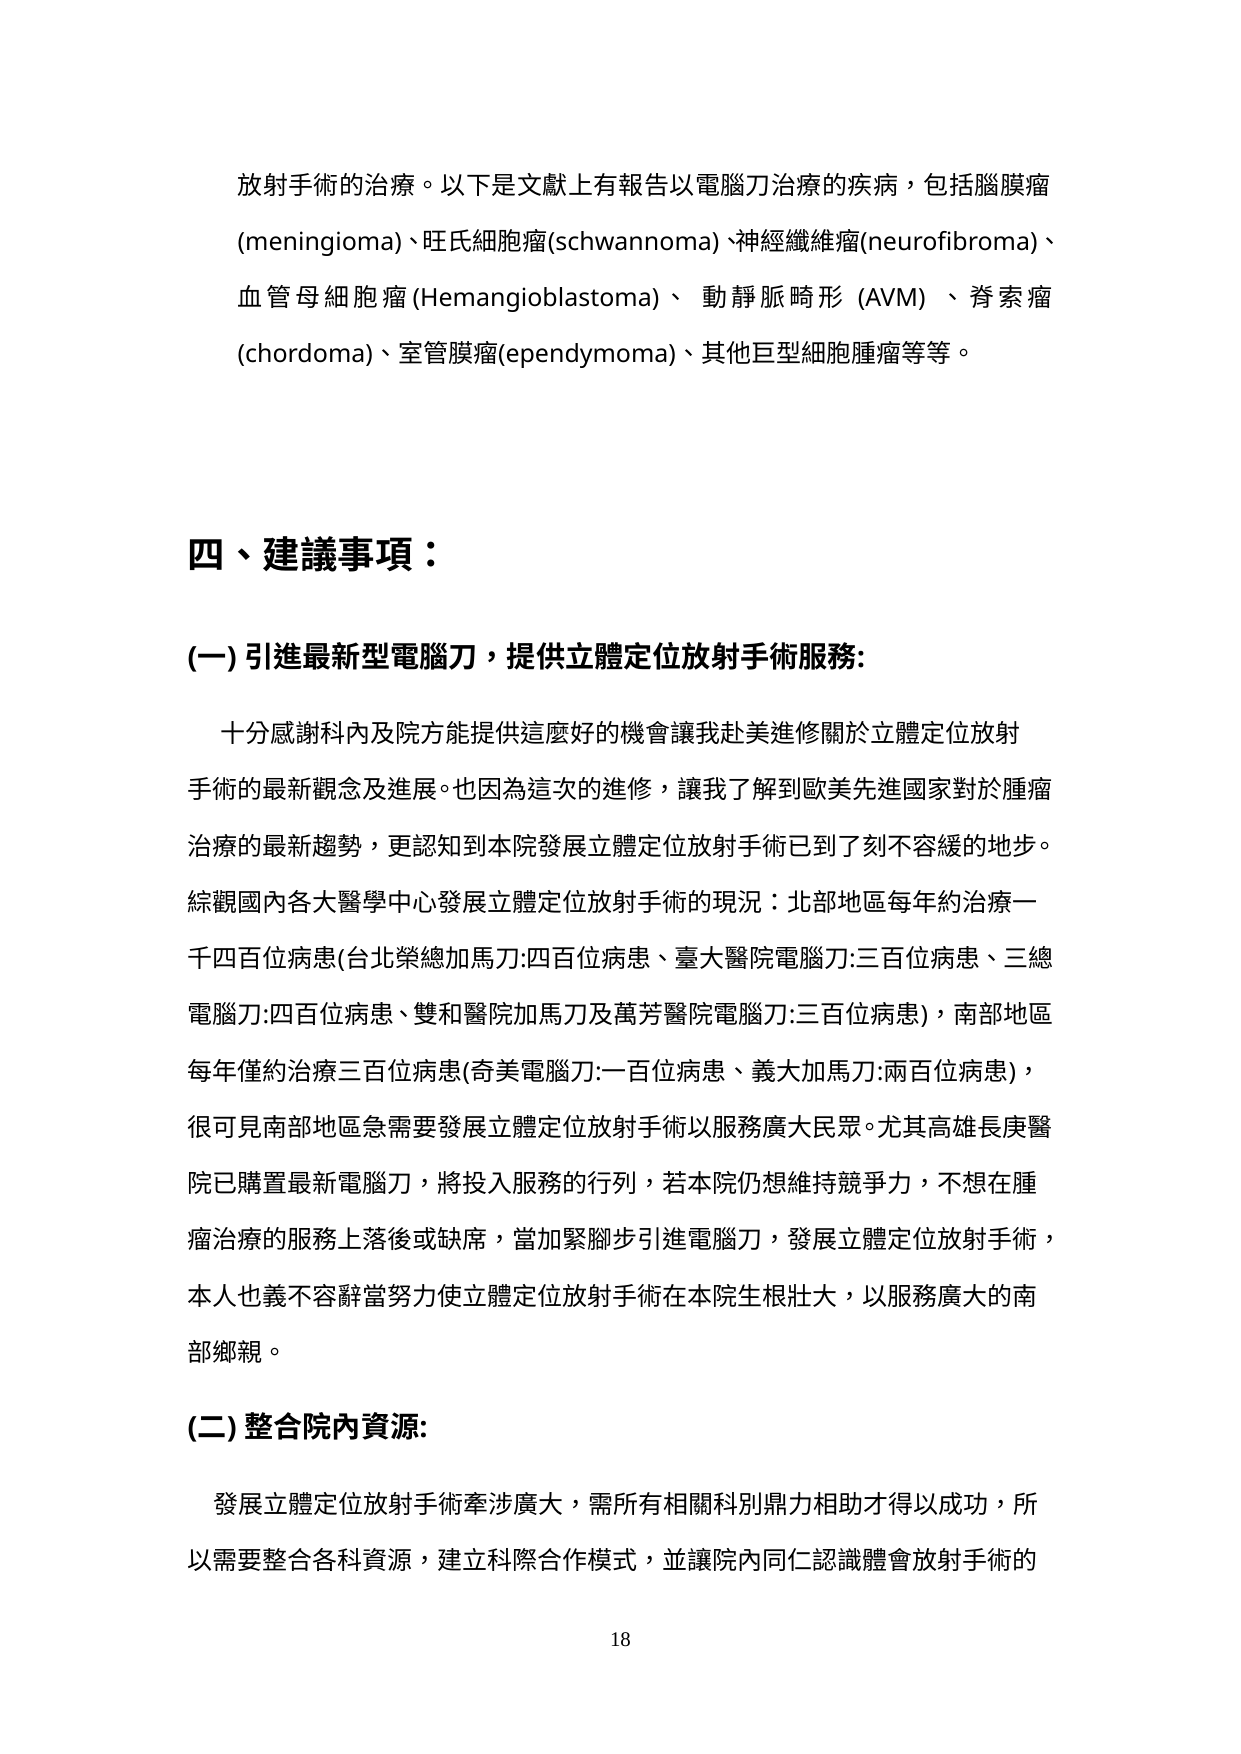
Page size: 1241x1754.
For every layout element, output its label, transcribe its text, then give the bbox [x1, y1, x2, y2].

text 電腦刀立體定位放射手術除了可以治療脊椎骨的腫瘤，對於長在脊髓神經上或貼近脊髓神經的腫瘤也有不錯的治療效果。一般而言，腫瘤體積150cc為可治療的上限。無論是良性或者是惡性的脊髓腫瘤，當這些腫瘤因為壓迫到正常的脊髓組織而有一些神經學症狀及缺損時，都可以考慮接受電腦刀放射手術的治療。以下是文獻上有報告以電腦刀治療的疾病，包括腦膜瘤(meningioma)、 旺氏細胞瘤(schwannoma)、神經纖維瘤(neurofibroma)、血管母細胞瘤(Hemangioblastoma)、 動靜脈畸形 (AVM) 、脊索瘤(chordoma)、室管膜瘤(ependymoma)、其他巨型細胞腫瘤等等。 [237, 164, 1053, 371]
text 四、建議事項： [187, 515, 1053, 590]
text (一) 引進最新型電腦刀，提供立體定位放射手術服務: [187, 617, 1053, 692]
text (二) 整合院內資源: [187, 1387, 1053, 1462]
text 十分感謝科內及院方能提供這麼好的機會讓我赴美進修關於立體定位放射 手術的最新觀念及進展。也因為這次的進修，讓我了解到歐美先進國家對於腫瘤治療的最新趨勢，更認知到本院發展立體定位放射手術已到了刻不容緩的地步。綜觀國內各大醫學中心發展立體定位放射手術的現況：北部地區每年約治療一千四百位病患(台北榮總加馬刀:四百位病患、臺大醫院電腦刀:三百位病患、三總電腦刀:四百位病患、雙和醫院加馬刀及萬芳醫院電腦刀:三百位病患)，南部地區每年僅約治療三百位病患(奇美電腦刀:一百位病患、義大加馬刀:兩百位病患)，很可見南部地區急需要發展立體定位放射手術以服務廣大民眾。尤其高雄長庚醫院已購置最新電腦刀，將投入服務的行列，若本院仍想維持競爭力，不想在腫瘤治療的服務上落後或缺席，當加緊腳步引進電腦刀，發展立體定位放射手術，本人也義不容辭當努力使立體定位放射手術在本院生根壯大，以服務廣大的南部鄉親。 [187, 713, 1053, 1369]
text 發展立體定位放射手術牽涉廣大，需所有相關科別鼎力相助才得以成功，所以需要整合各科資源，建立科際合作模式，並讓院內同仁認識體會放射手術的 [187, 1484, 1053, 1577]
